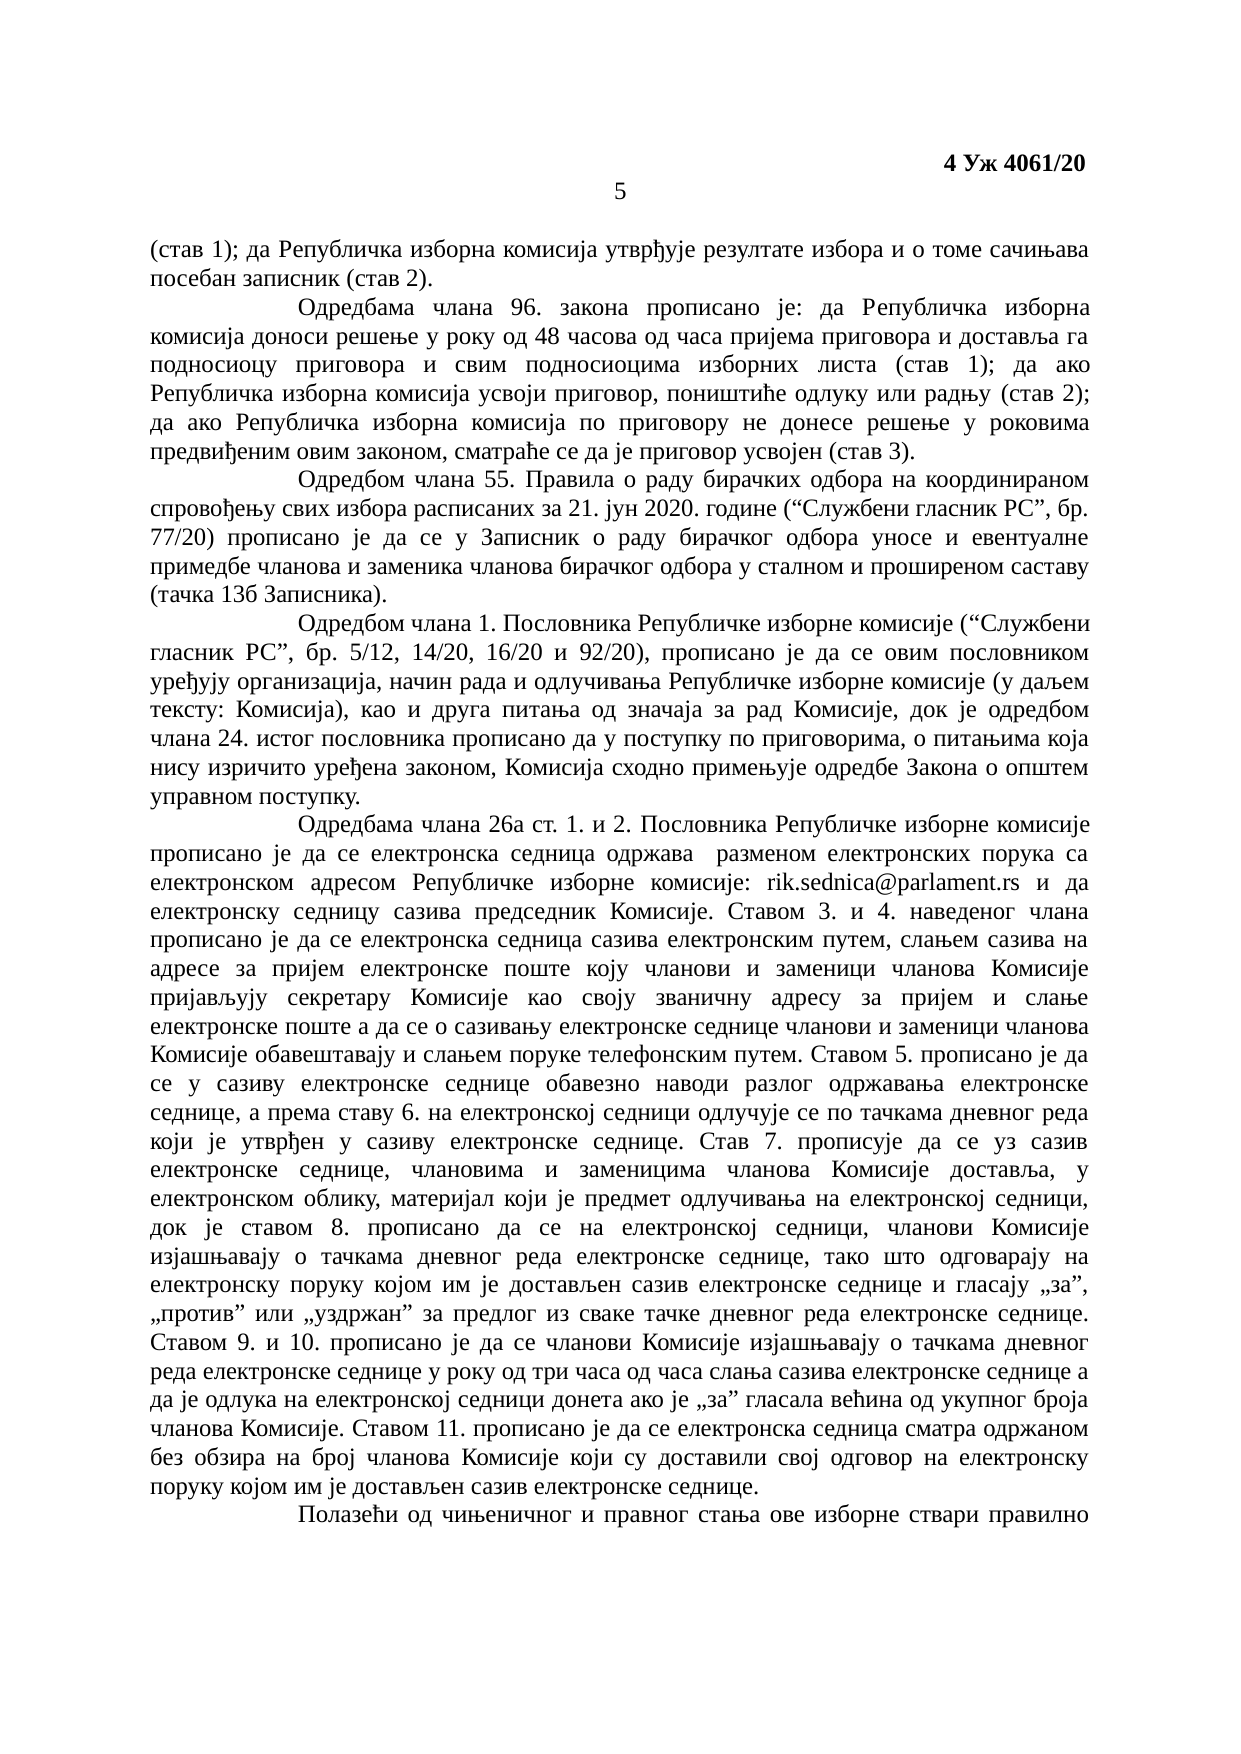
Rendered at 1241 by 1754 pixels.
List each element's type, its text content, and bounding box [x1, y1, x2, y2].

text Одредбама члана 26а ст. 1. и 2. Пословника Републичке изборне комисије прописано је да се електронска седница одржава разменом електронских порука са електронском адресом Републичке изборне комисије: rik.sednica@parlament.rs и да електронску седницу сазива председник Комисије. Ставом 3. и 4. наведеног члана прописано је да се електронска седница сазива електронским путем, слањем сазива на адресе за пријем електронске поште коју чланови и заменици чланова Комисије пријављују секретару Комисије као своју званичну адресу за пријем и слање електронске поште а да се о сазивању електронске седнице чланови и заменици чланова Комисије обавештавају и слањем поруке телефонским путем. Ставом 5. прописано је да се у сазиву електронске седнице обавезно наводи разлог одржавања електронске седнице, а према ставу 6. на електронској седници одлучује се по тачкама дневног реда који је утврђен у сазиву електронске седнице. Став 7. прописује да се уз сазив електронске седнице, члановима и заменицима чланова Комисије доставља, у електронском облику, материјал који је предмет одлучивања на електронској седници, док је ставом 8. прописано да се на електронској седници, чланови Комисије изјашњавају о тачкама дневног реда електронске седнице, тако што одговарају на електронску поруку којом им је достављен сазив електронске седнице и гласају „за”, „против” или „уздржан” за предлог из сваке тачке дневног реда електронске седнице. Ставом 9. и 10. прописано је да се чланови Комисије изјашњавају о тачкама дневног реда електронске седнице у року од три часа од часа слања сазива електронске седнице а да је одлука на електронској седници донета ако је „за” гласала већина од укупног броја чланова Комисије. Ставом 11. прописано је да се електронска седница сматра одржаном без обзира на број чланова Комисије који су доставили свој одговор на електронску поруку којом им је достављен сазив електронске седнице. [150, 809, 1090, 1499]
text Одредбом члана 55. Правила о раду бирачких одбора на координираном спровођењу свих избора расписаних за 21. јун 2020. године (“Службени гласник РС”, бр. 77/20) прописано је да се у Записник о раду бирачког одбора уносе и евентуалне примедбе чланова и заменика чланова бирачког одбора у сталном и проширеном саставу (тачка 13б Записника). [150, 464, 1090, 608]
text Одредбом члана 1. Пословника Републичке изборне комисије (“Службени гласник РС”, бр. 5/12, 14/20, 16/20 и 92/20), прописано је да се овим пословником уређују организација, начин рада и одлучивања Републичке изборне комисије (у даљем тексту: Комисија), као и друга питања од значаја за рад Комисије, док је одредбом члана 24. истог пословника прописано да у поступку по приговорима, о питањима која нису изричито уређена законом, Комисија сходно примењује одредбе Закона о општем управном поступку. [150, 608, 1090, 809]
text (став 1); да Републичка изборна комисија утврђује резултате избора и о томе сачињава посебан записник (став 2). [150, 234, 1090, 292]
text Одредбама члана 96. закона прописано је: да Републичка изборна комисија доноси решење у року од 48 часова од часа пријема приговора и доставља га подносиоцу приговора и свим подносиоцима изборних листа (став 1); да ако Републичка изборна комисија усвоји приговор, поништиће одлуку или радњу (став 2); да ако Републичка изборна комисија по приговору не донесе решење у роковима предвиђеним овим законом, сматраће се да је приговор усвојен (став 3). [150, 292, 1090, 464]
text Полазећи од чињеничног и правног стања ове изборне ствари правилно [150, 1499, 1090, 1528]
